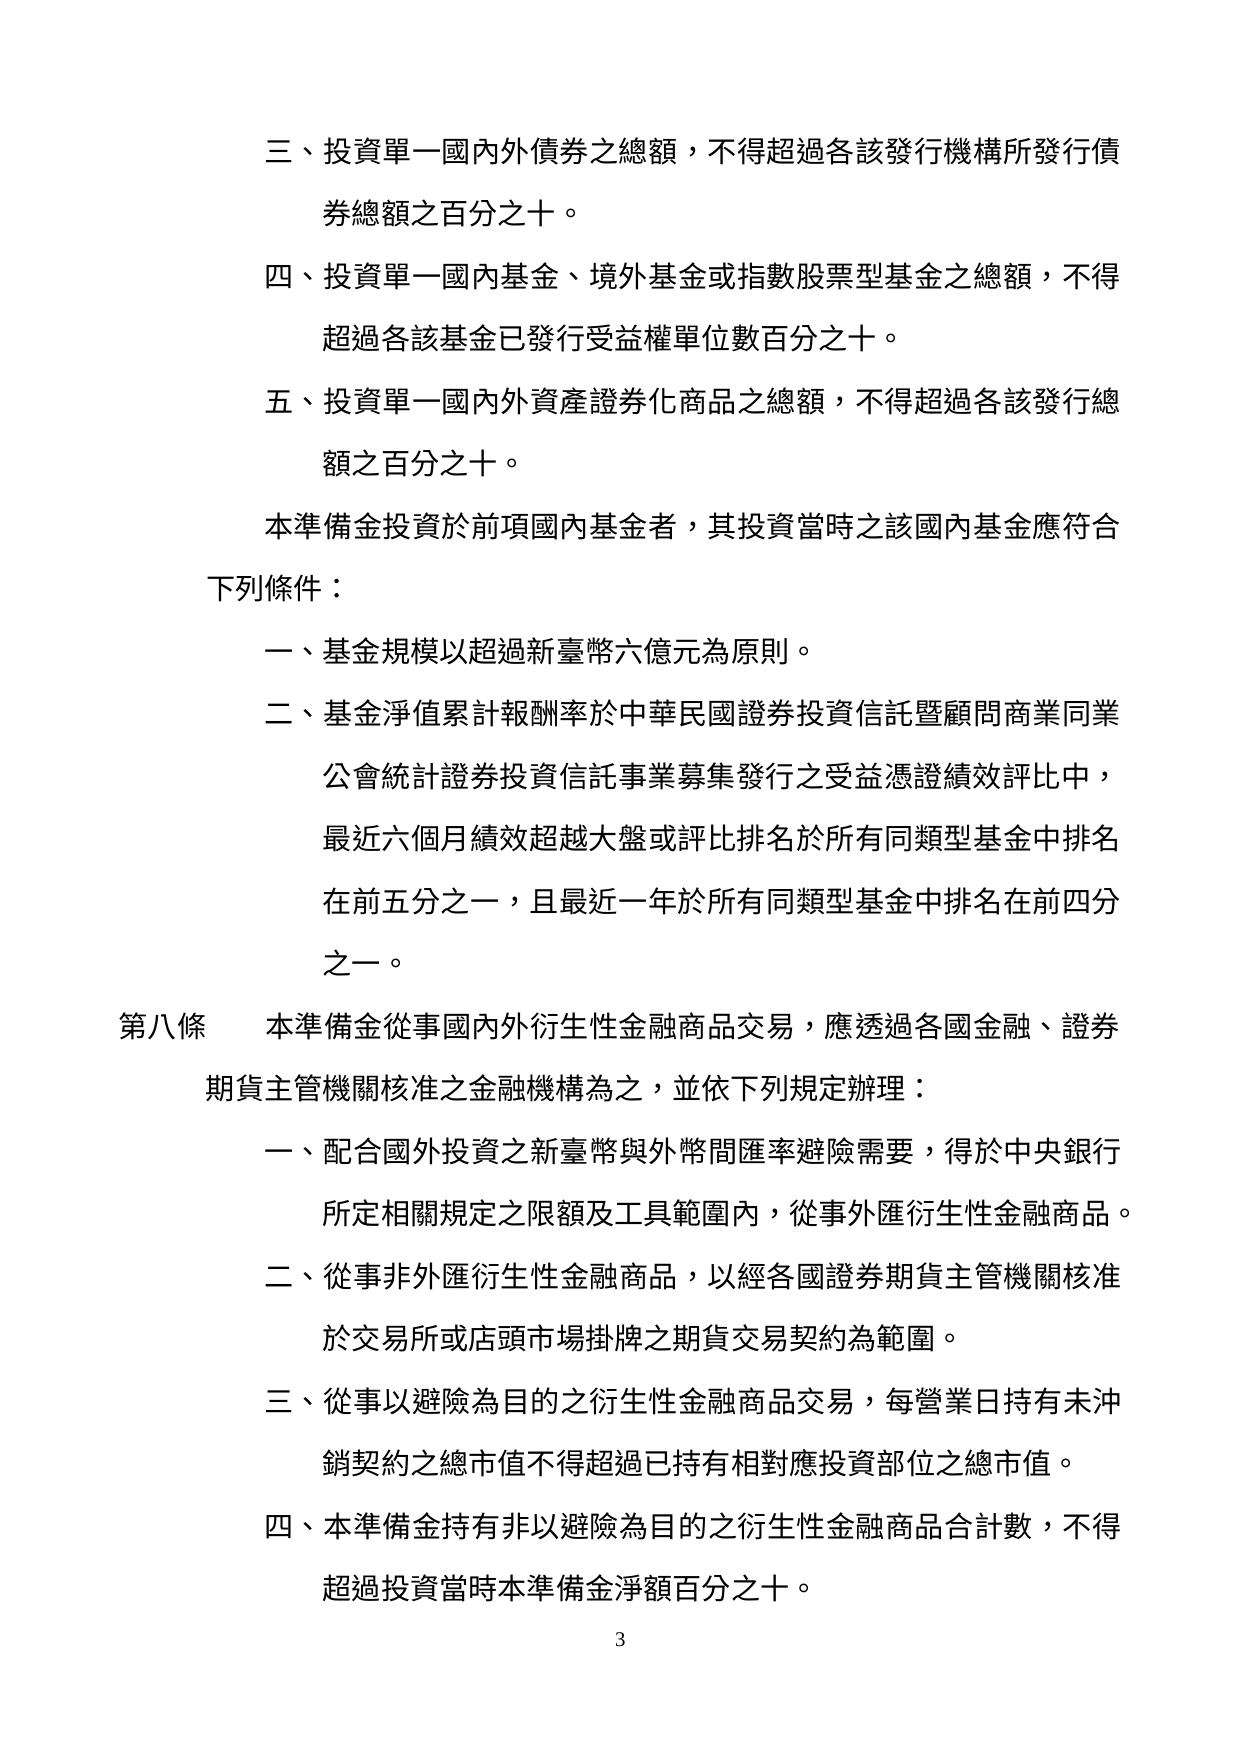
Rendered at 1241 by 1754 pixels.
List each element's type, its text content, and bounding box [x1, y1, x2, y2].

text 本準備金投資於前項國內基金者，其投資當時之該國內基金應符合下列條件： [206, 483, 1122, 608]
text 二、從事非外匯衍生性金融商品，以經各國證券期貨主管機關核准於交易所或店頭市場掛牌之期貨交易契約為範圍。 [264, 1233, 1122, 1358]
text 三、從事以避險為目的之衍生性金融商品交易，每營業日持有未沖銷契約之總市值不得超過已持有相對應投資部位之總市值。 [264, 1358, 1122, 1483]
text 三、投資單一國內外債券之總額，不得超過各該發行機構所發行債券總額之百分之十。 [264, 108, 1122, 233]
text 四、投資單一國內基金、境外基金或指數股票型基金之總額，不得超過各該基金已發行受益權單位數百分之十。 [264, 233, 1122, 358]
text 一、配合國外投資之新臺幣與外幣間匯率避險需要，得於中央銀行所定相關規定之限額及工具範圍內，從事外匯衍生性金融商品。 [264, 1108, 1122, 1233]
text 四、本準備金持有非以避險為目的之衍生性金融商品合計數，不得超過投資當時本準備金淨額百分之十。 [264, 1483, 1122, 1608]
text 一、基金規模以超過新臺幣六億元為原則。 [264, 608, 1122, 670]
text 五、投資單一國內外資產證券化商品之總額，不得超過各該發行總額之百分之十。 [264, 358, 1122, 483]
text 第八條 本準備金從事國內外衍生性金融商品交易，應透過各國金融、證券、期貨主管機關核准之金融機構為之，並依下列規定辦理： [118, 983, 1122, 1108]
text 二、基金淨值累計報酬率於中華民國證券投資信託暨顧問商業同業公會統計證券投資信託事業募集發行之受益憑證績效評比中，最近六個月績效超越大盤或評比排名於所有同類型基金中排名在前五分之一，且最近一年於所有同類型基金中排名在前四分之一。 [264, 670, 1122, 983]
